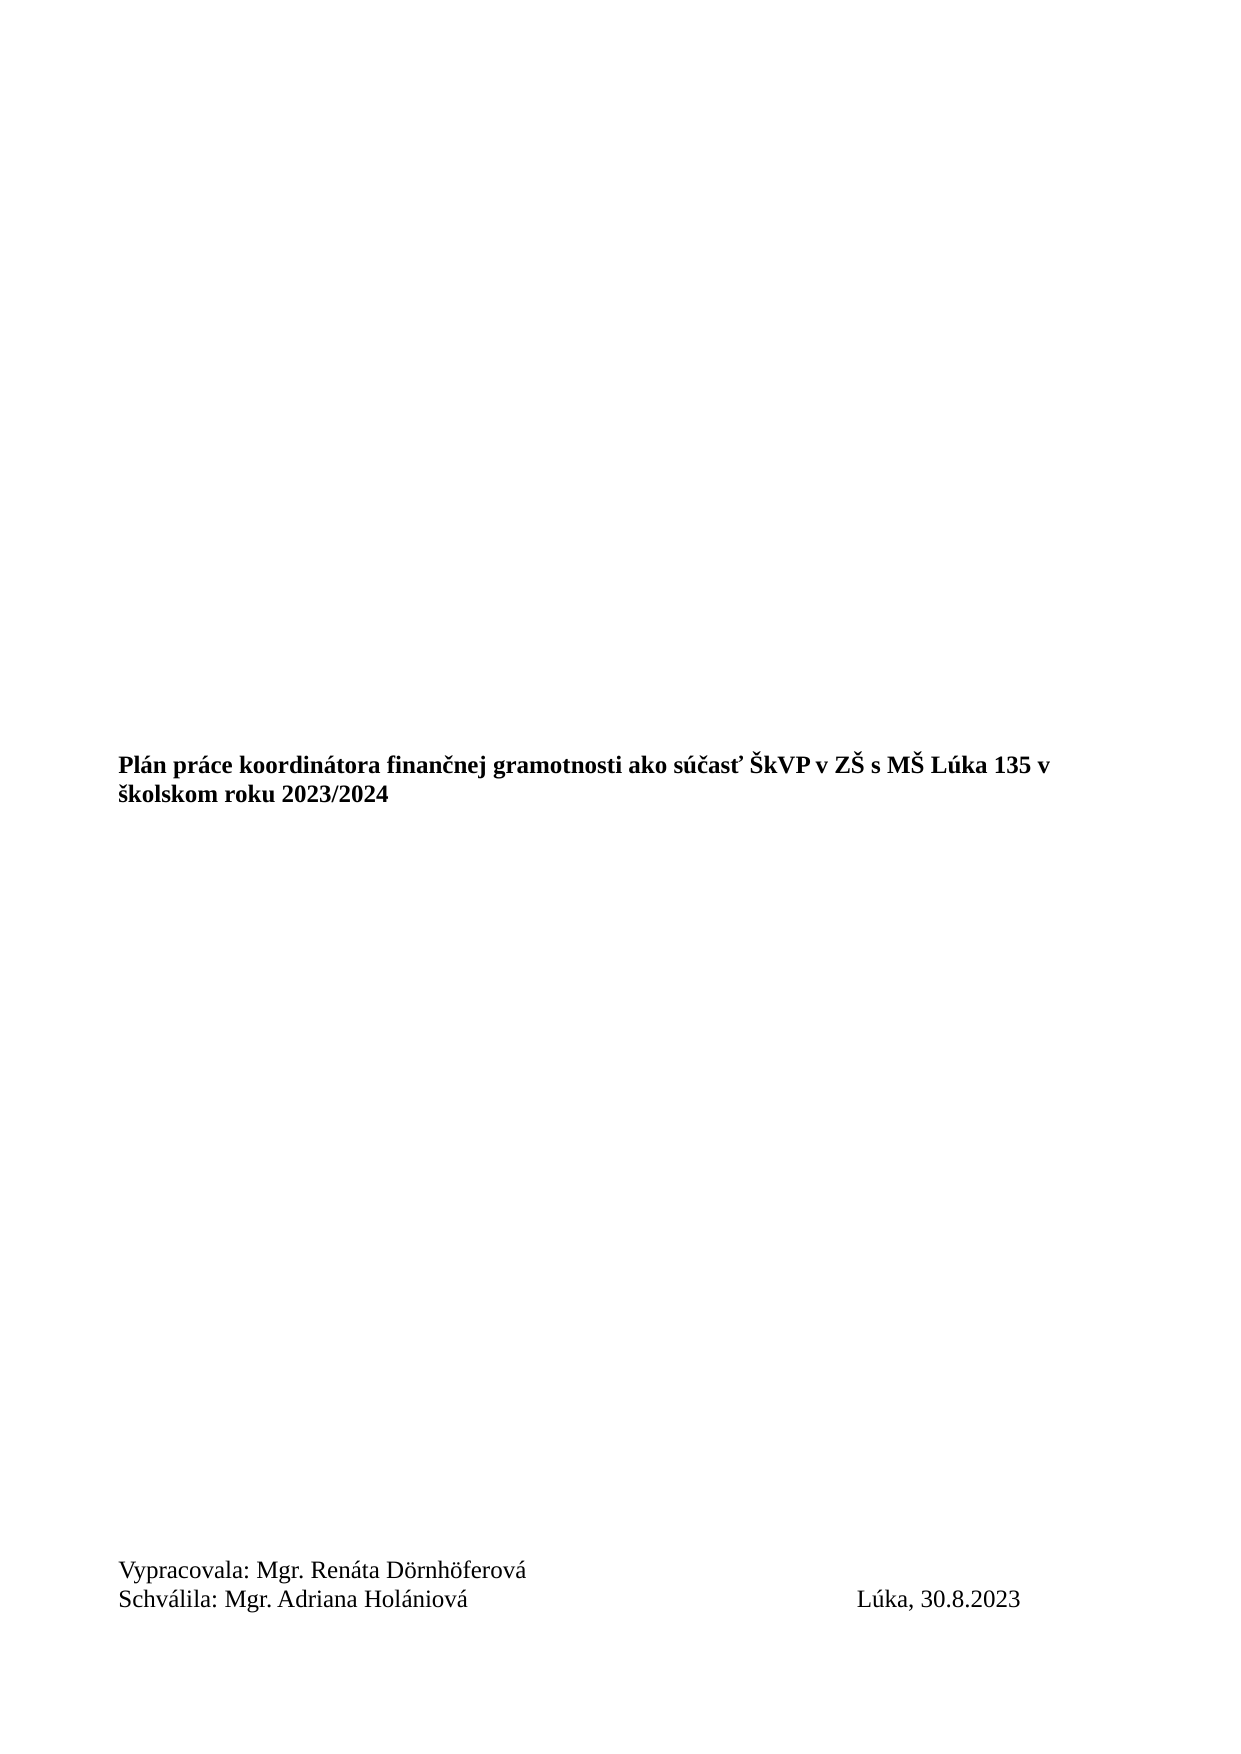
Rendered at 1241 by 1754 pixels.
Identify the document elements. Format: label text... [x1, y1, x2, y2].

text Schválila: Mgr. Adriana Holániová Lúka, 30.8.2023 [118, 1584, 1122, 1613]
text Plán práce koordinátora finančnej gramotnosti ako súčasť ŠkVP v ZŠ s MŠ Lúka 135 v školskom roku 2023/2024 [118, 751, 1122, 808]
text Vypracovala: Mgr. Renáta Dörnhöferová [118, 1556, 1122, 1584]
